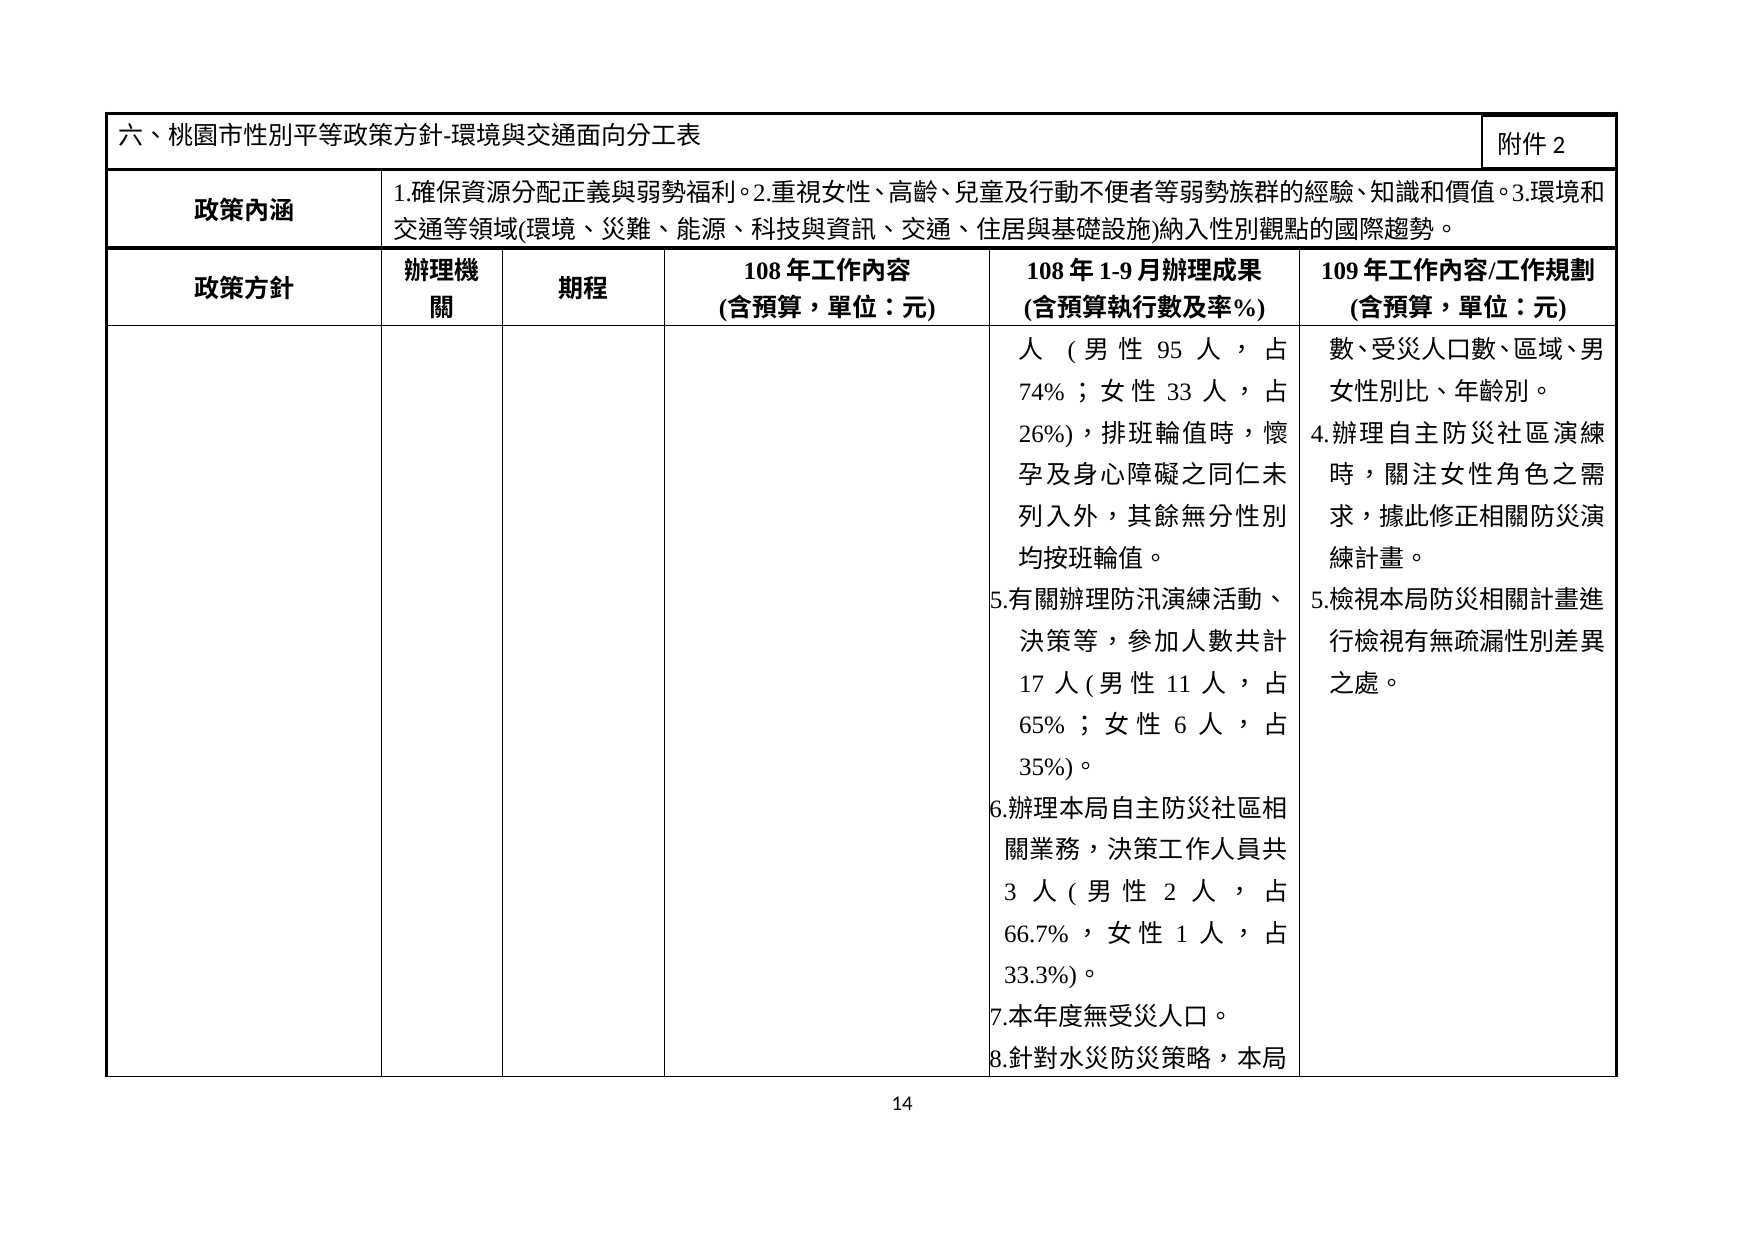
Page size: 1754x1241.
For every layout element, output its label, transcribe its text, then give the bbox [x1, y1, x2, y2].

table_cell 辦理機關 [382, 250, 502, 324]
table_cell 政策方針 [108, 250, 381, 324]
table_cell 期程 [503, 250, 664, 324]
table_cell [382, 326, 502, 1076]
table_cell [503, 326, 664, 1076]
table_cell 109年工作內容/工作規劃 (含預算，單位：元) [1300, 250, 1615, 324]
table_cell 政策內涵 [108, 171, 381, 246]
table_header 六、桃園市性別平等政策方針-環境與交通面向分工表 [108, 115, 1481, 168]
table_cell 108年工作內容 (含預算，單位：元) [665, 250, 989, 324]
table_cell [665, 326, 989, 1076]
table_cell 人 (男性95人，占74%；女性33人，占26%)，排班輪值時，懷孕及身心障礙之同仁未列入外，其餘無分性別均按班輪值。 5.有關辦理防汛演練活動、決策等，參加人數共計17人(男性11人，占65%；女性6人，占35%)。 6.辦理本局自主防災社區相關業務，決策工作人員共3人(男性2人，占66.7%，女性1人，占33.3%)。 7.本年度無受災人口。 8.針對水災防災策略，本局 [990, 326, 1299, 1076]
table_cell 1.確保資源分配正義與弱勢福利。2.重視女性、高齡、兒童及行動不便者等弱勢族群的經驗、知識和價值。3.環境和交通等領域(環境、災難、能源、科技與資訊、交通、住居與基礎設施)納入性別觀點的國際趨勢。 [382, 171, 1615, 246]
table_cell 數、受災人口數、區域、男女性別比、年齡別。 4.辦理自主防災社區演練時，關注女性角色之需求，據此修正相關防災演練計畫。 5.檢視本局防災相關計畫進行檢視有無疏漏性別差異之處。 [1300, 326, 1615, 1076]
table_cell 108年1-9月辦理成果 (含預算執行數及率%) [990, 250, 1299, 324]
table_cell [108, 326, 381, 1076]
